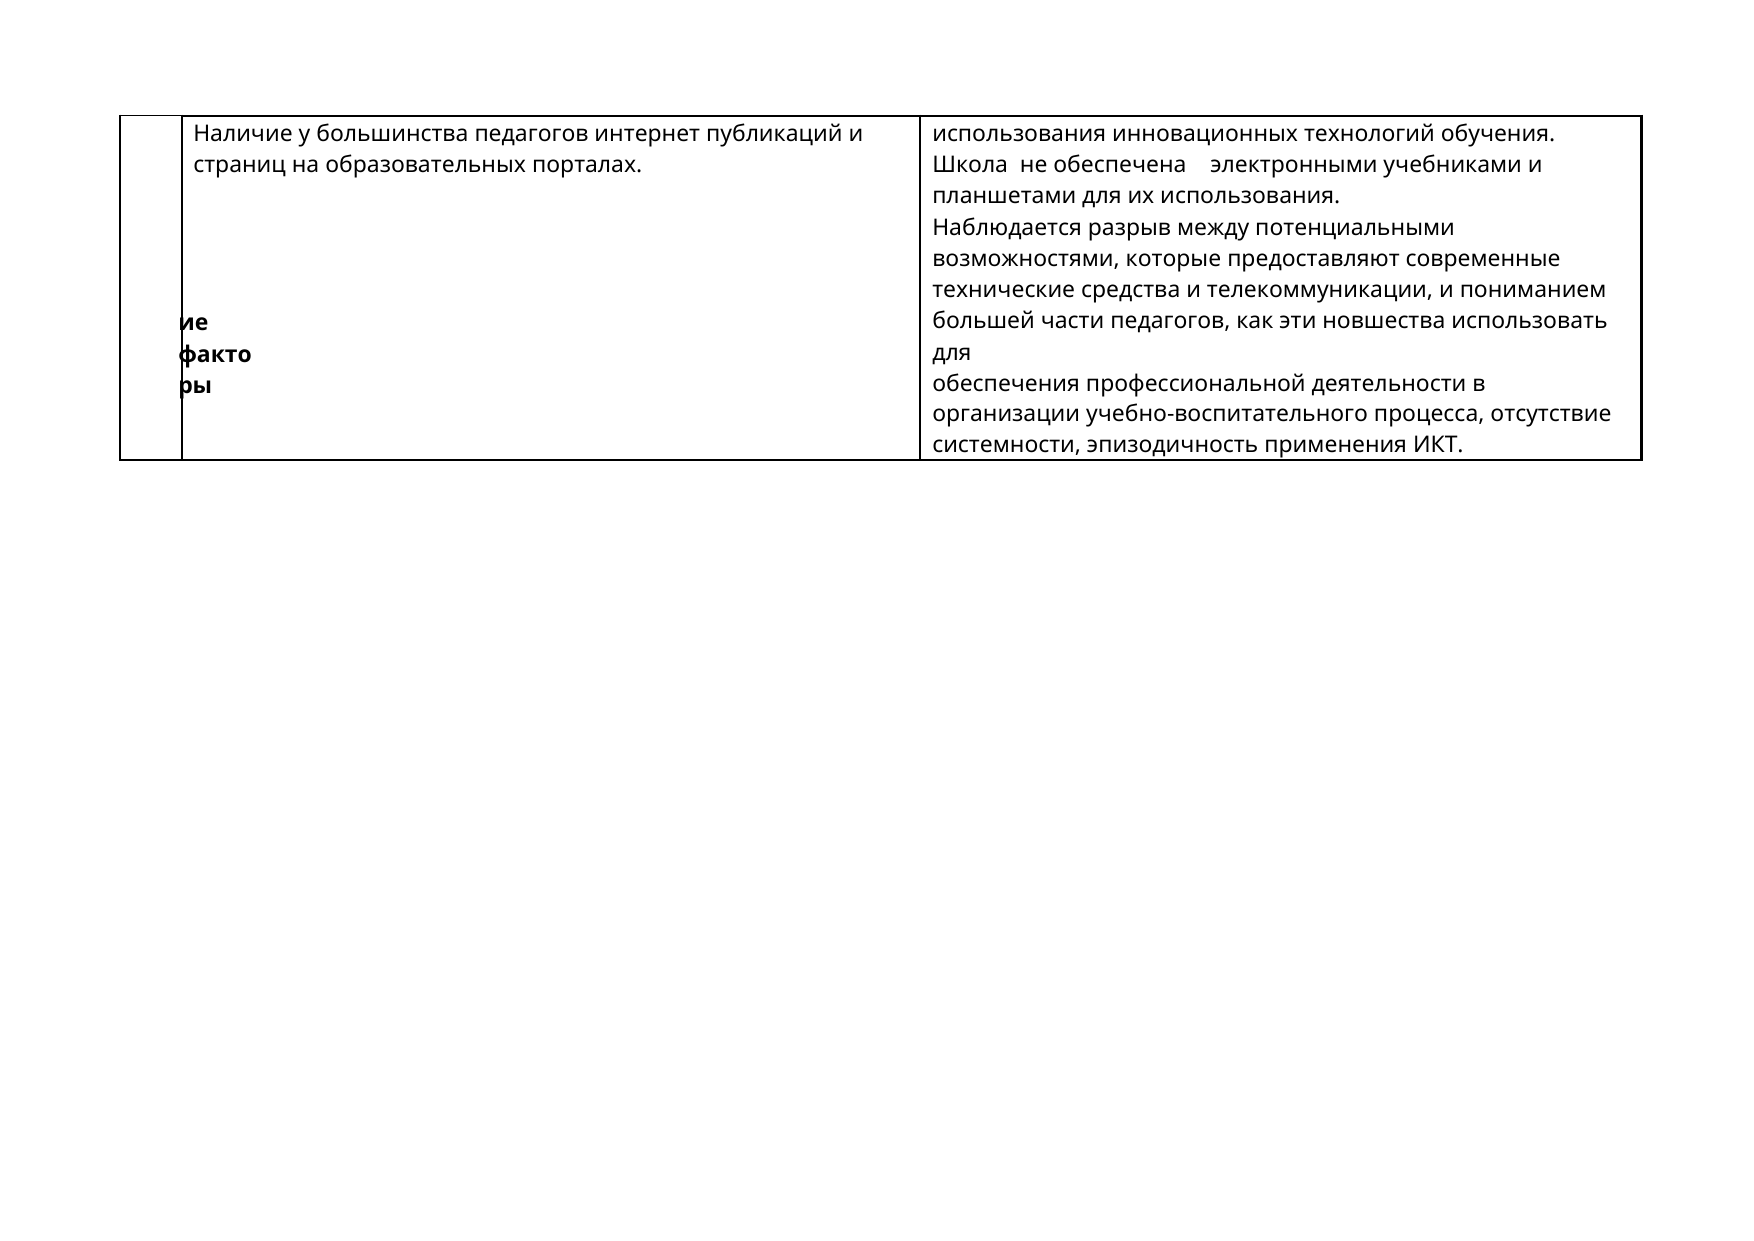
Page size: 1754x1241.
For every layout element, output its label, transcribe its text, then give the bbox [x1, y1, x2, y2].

table_cell Укомплектованность библиотеки учебной литературой, периодическими изданиями научно-популярного, методического характера. Созданы условия для взаимодействия семьи и школы через сайт и электронный журнал. Использование информационных ресурсов, сайтов и порталов. Наличие у большинства педагогов интернет публикаций и страниц на образовательных порталах. [183, 117, 919, 459]
table_cell использования инновационных технологий обучения. Школа не обеспечена электронными учебниками и планшетами для их использования. Наблюдается разрыв между потенциальными возможностями, которые предоставляют современные технические средства и телекоммуникации, и пониманием большей части педагогов, как эти новшества использовать для обеспечения профессиональной деятельности в организации учебно-воспитательного процесса, отсутствие системности, эпизодичность применения ИКТ. [921, 117, 1640, 459]
